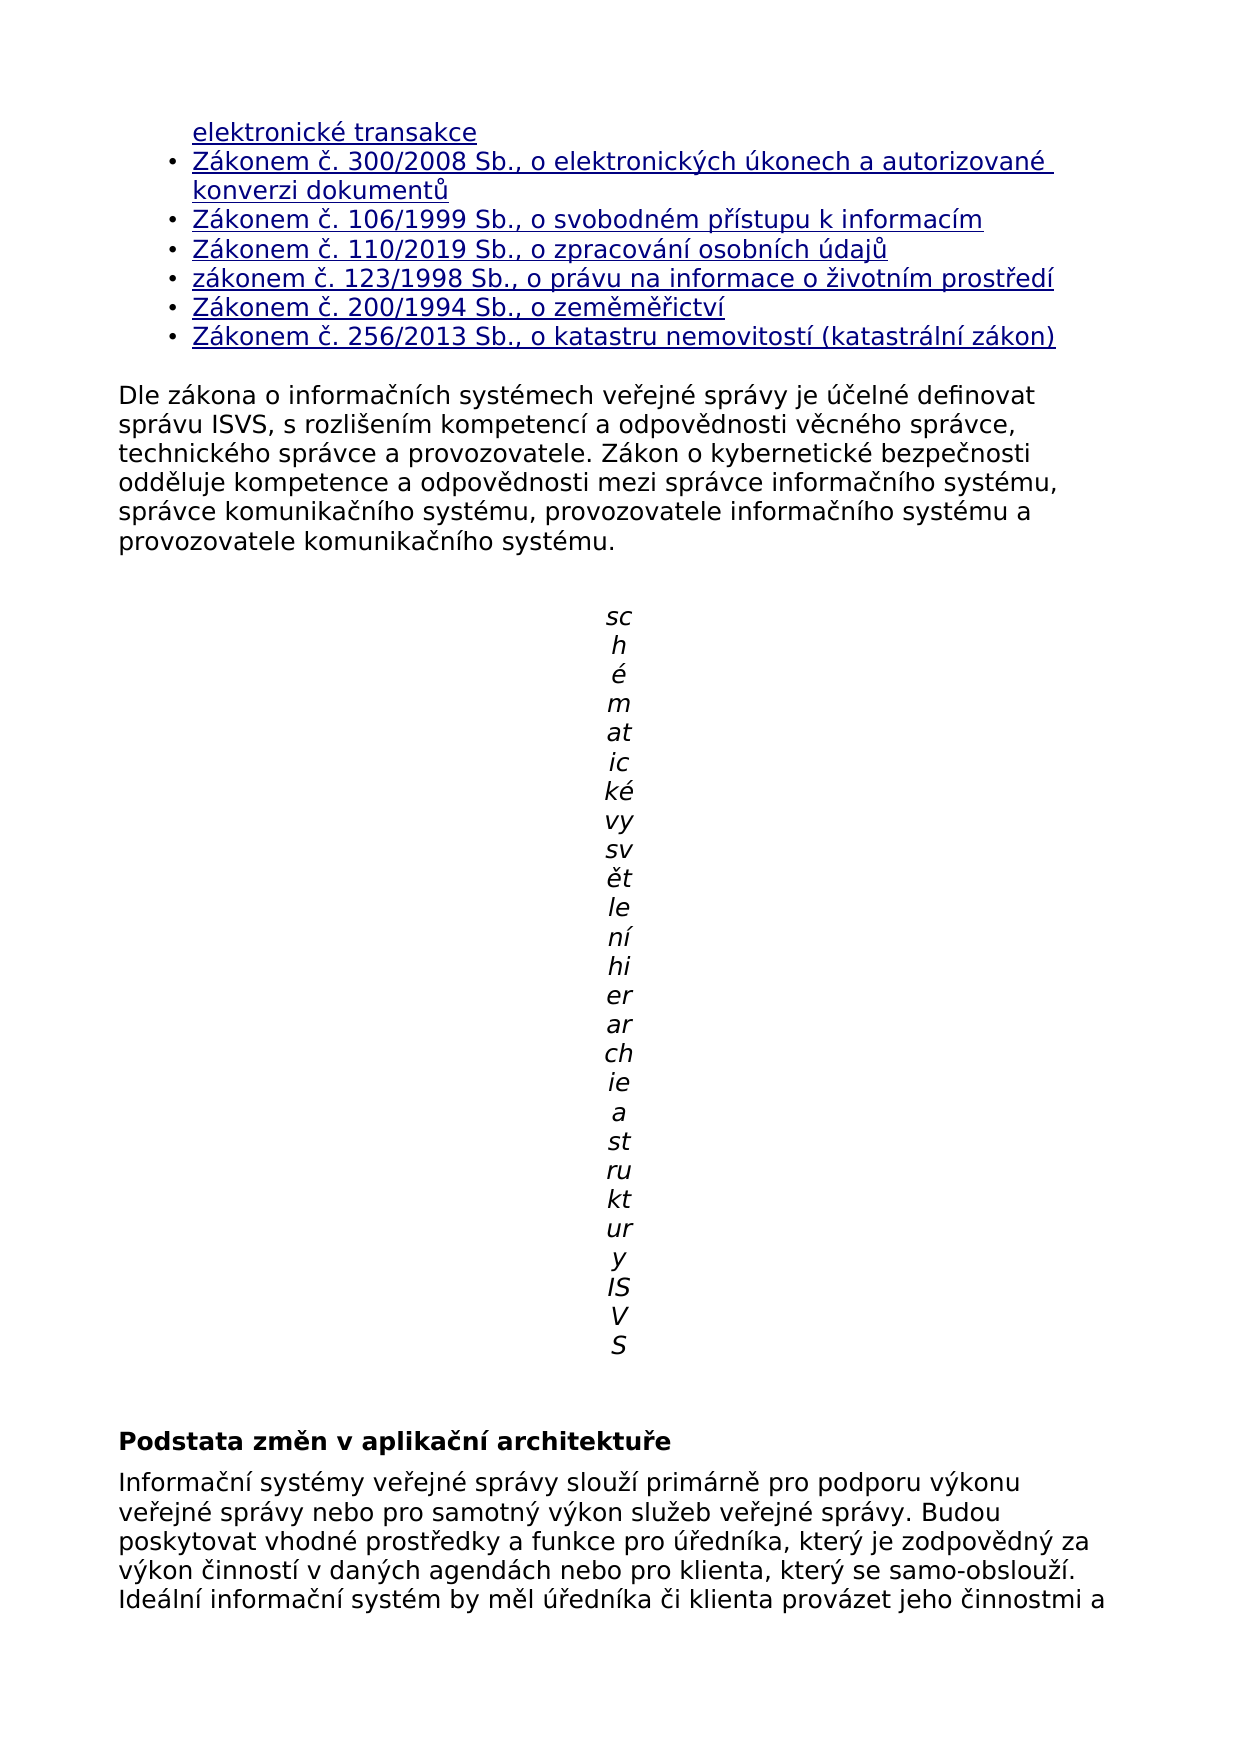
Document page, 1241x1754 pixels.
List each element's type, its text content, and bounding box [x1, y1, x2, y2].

list Zákonem č. 110/2019 Sb., o zpracování osobních údajů [177, 235, 1122, 264]
list elektronické transakce [177, 118, 1122, 147]
text Dle zákona o informačních systémech veřejné správy je účelné definovat správu ISVS, s rozlišením kompetencí a odpovědnosti věcného správce, technického správce a provozovatele. Zákon o kybernetické bezpečnosti odděluje kompetence a odpovědnosti mezi správce informačního systému, správce komunikačního systému, provozovatele informačního systému a provozovatele komunikačního systému. [118, 381, 1122, 556]
text schématické vysvětlení hierarchie a struktury ISVS [603, 581, 637, 1360]
list Zákonem č. 106/1999 Sb., o svobodném přístupu k informacím [177, 206, 1122, 235]
text Informační systémy veřejné správy slouží primárně pro podporu výkonu veřejné správy nebo pro samotný výkon služeb veřejné správy. Budou poskytovat vhodné prostředky a funkce pro úředníka, který je zodpovědný za výkon činností v daných agendách nebo pro klienta, který se samo-obslouží. Ideální informační systém by měl úředníka či klienta provázet jeho činnostmi a [118, 1468, 1122, 1614]
list Zákonem č. 300/2008 Sb., o elektronických úkonech a autorizované konverzi dokumentů [177, 147, 1122, 206]
list zákonem č. 123/1998 Sb., o právu na informace o životním prostředí [177, 264, 1122, 293]
list Zákonem č. 256/2013 Sb., o katastru nemovitostí (katastrální zákon) [177, 322, 1122, 351]
subtitle Podstata změn v aplikační architektuře [118, 1427, 1122, 1456]
list Zákonem č. 200/1994 Sb., o zeměměřictví [177, 293, 1122, 322]
